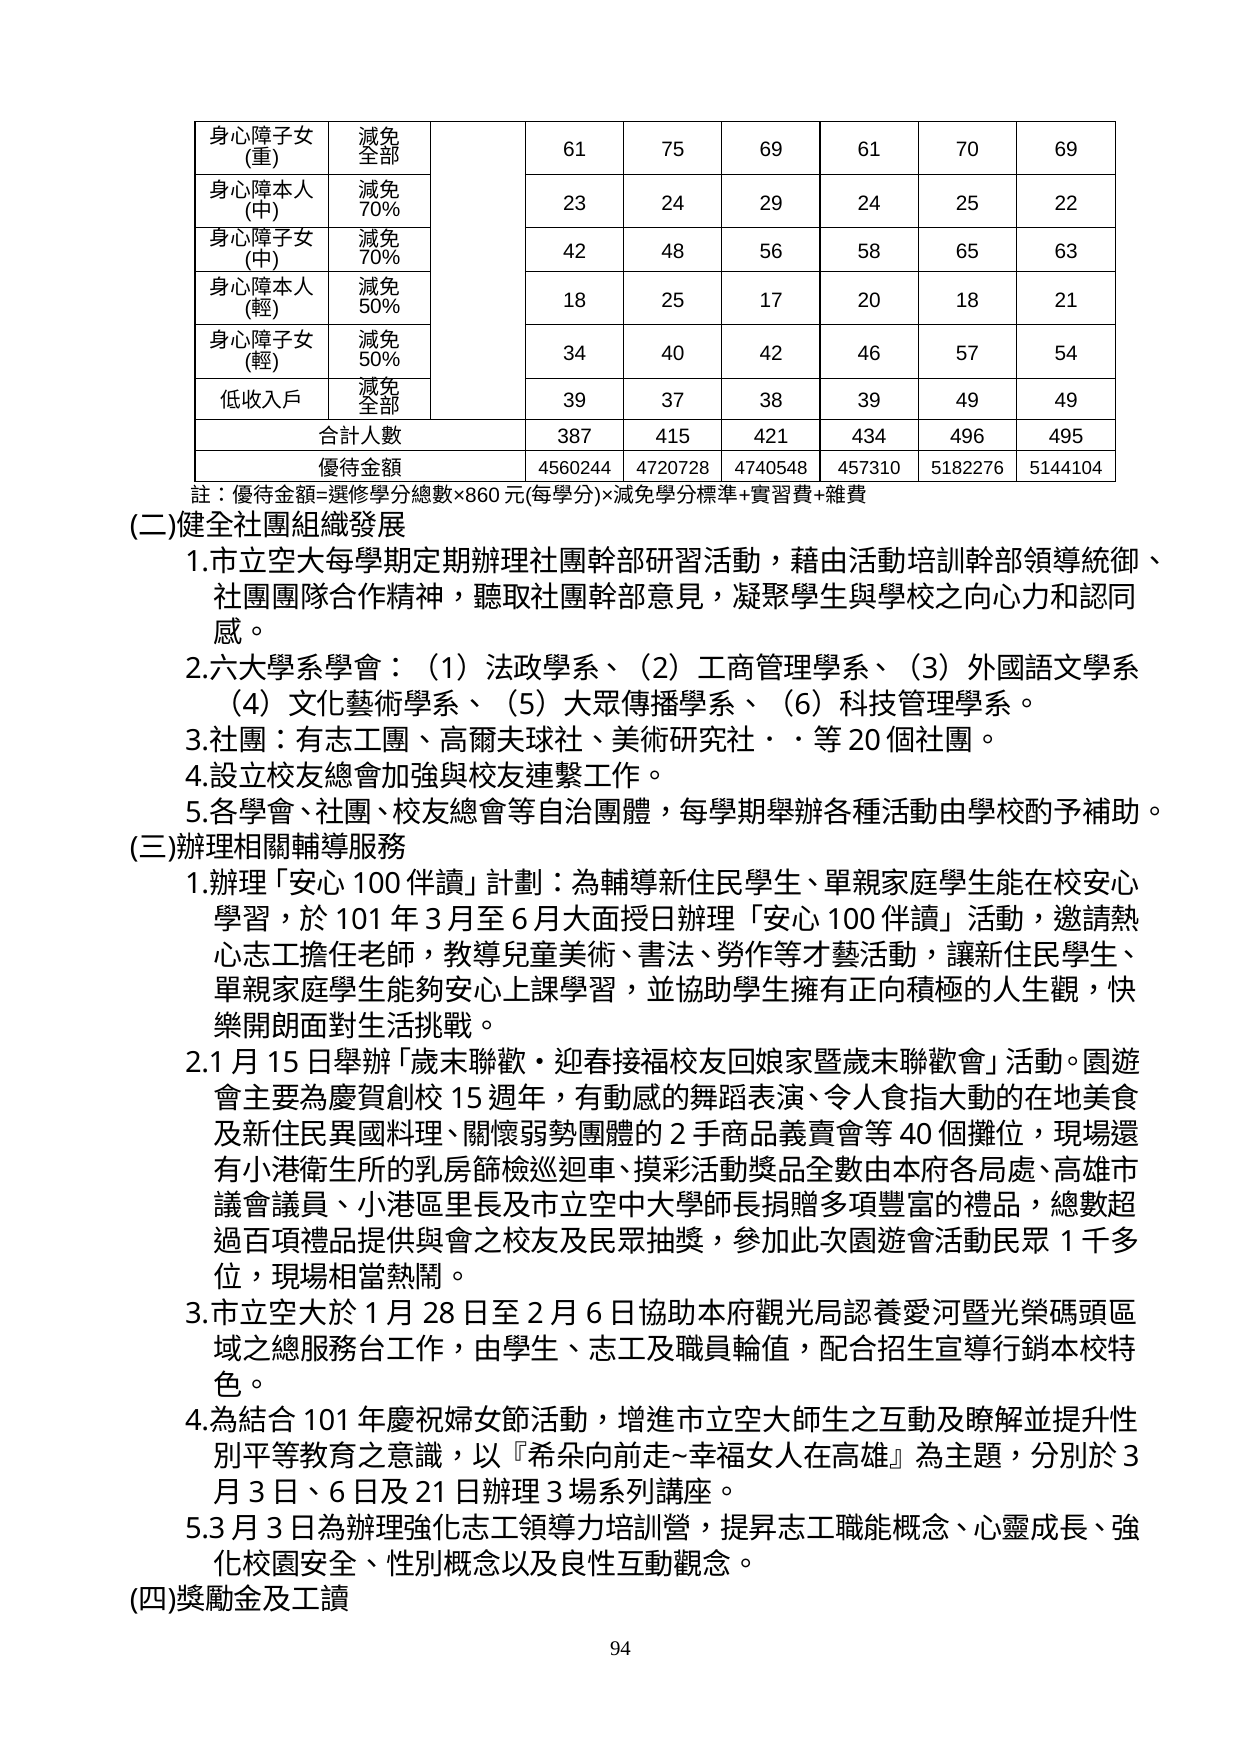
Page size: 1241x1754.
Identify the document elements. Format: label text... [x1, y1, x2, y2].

table_cell 23 [526, 175, 623, 227]
table_cell 21 [1017, 272, 1115, 324]
table_cell 身心障本人(中) [196, 175, 328, 227]
table_cell 減免 全部 [329, 122, 430, 174]
text 3.市立空大於1月28日至2月6日協助本府觀光局認養愛河暨光榮碼頭區域之總服務台工作，由學生、志工及職員輪值，配合招生宣導行銷本校特色。 [185, 1294, 1140, 1402]
table_cell 61 [526, 122, 623, 174]
table_cell 減免70% [329, 175, 430, 227]
table_cell [431, 122, 525, 418]
table_cell 75 [624, 122, 721, 174]
table_cell 57 [919, 325, 1016, 377]
table_cell 40 [624, 325, 721, 377]
table_cell 20 [821, 272, 918, 324]
table_cell 42 [526, 228, 623, 271]
table_cell 387 [526, 420, 623, 450]
text 註：優待金額=選修學分總數×860元(每學分)×減免學分標準+實習費+雜費 [159, 482, 1140, 507]
table_cell 39 [526, 379, 623, 418]
table_cell 46 [821, 325, 918, 377]
table_cell 減免50% [329, 325, 430, 377]
table_cell 減免 全部 [329, 379, 430, 418]
text 4.為結合101年慶祝婦女節活動，增進市立空大師生之互動及瞭解並提升性別平等教育之意識，以『希朵向前走~幸福女人在高雄』為主題，分別於3月3日、6日及21日辦理3場系列講座。 [185, 1402, 1140, 1509]
text 1.辦理「安心100伴讀」計劃：為輔導新住民學生、單親家庭學生能在校安心學習，於101年3月至6月大面授日辦理「安心100伴讀」活動，邀請熱心志工擔任老師，教導兒童美術、書法、勞作等才藝活動，讓新住民學生、單親家庭學生能夠安心上課學習，並協助學生擁有正向積極的人生觀，快樂開朗面對生活挑戰。 [185, 864, 1140, 1044]
table_cell 4720728 [624, 451, 721, 481]
table_cell 49 [919, 379, 1016, 418]
table_cell 63 [1017, 228, 1115, 271]
table_cell 身心障子女(重) [196, 122, 328, 174]
table_cell 18 [526, 272, 623, 324]
table_cell 18 [919, 272, 1016, 324]
text 5.3月3日為辦理強化志工領導力培訓營，提昇志工職能概念、心靈成長、強化校園安全、性別概念以及良性互動觀念。 [185, 1509, 1140, 1581]
table_cell 25 [919, 175, 1016, 227]
table_cell 5182276 [919, 451, 1016, 481]
table_cell 38 [722, 379, 819, 418]
table_cell 4560244 [526, 451, 623, 481]
table_cell 29 [722, 175, 819, 227]
table_cell 54 [1017, 325, 1115, 377]
text 2.1月15日舉辦「歲末聯歡‧迎春接福校友回娘家暨歲末聯歡會」活動。園遊會主要為慶賀創校15週年，有動感的舞蹈表演、令人食指大動的在地美食及新住民異國料理、關懷弱勢團體的2手商品義賣會等40個攤位，現場還有小港衛生所的乳房篩檢巡迴車、摸彩活動獎品全數由本府各局處、高雄市議會議員、小港區里長及市立空中大學師長捐贈多項豐富的禮品，總數超過百項禮品提供與會之校友及民眾抽獎，參加此次園遊會活動民眾1千多位，現場相當熱鬧。 [185, 1044, 1140, 1294]
table_cell 4740548 [722, 451, 819, 481]
table_cell 421 [722, 420, 819, 450]
text 3.社團：有志工團、高爾夫球社、美術研究社．．等20個社團。 [185, 722, 1140, 757]
table_cell 34 [526, 325, 623, 377]
table_cell 優待金額 [196, 451, 525, 481]
table_cell 49 [1017, 379, 1115, 418]
table_cell 70 [919, 122, 1016, 174]
table_cell 415 [624, 420, 721, 450]
table_cell 48 [624, 228, 721, 271]
table_cell 495 [1017, 420, 1115, 450]
text 5.各學會、社團、校友總會等自治團體，每學期舉辦各種活動由學校酌予補助。 [185, 793, 1140, 829]
table_cell 434 [821, 420, 918, 450]
table_cell 39 [821, 379, 918, 418]
table_cell 69 [722, 122, 819, 174]
table_cell 24 [821, 175, 918, 227]
table_cell 25 [624, 272, 721, 324]
table_cell 低收入戶 [196, 379, 328, 418]
text (二)健全社團組織發展 [129, 507, 1140, 542]
table_cell 37 [624, 379, 721, 418]
table_cell 身心障子女(輕) [196, 325, 328, 377]
table_cell 身心障子女(中) [196, 228, 328, 271]
table_cell 56 [722, 228, 819, 271]
table_cell 496 [919, 420, 1016, 450]
text 4.設立校友總會加強與校友連繫工作。 [185, 757, 1140, 793]
table_cell 457310 [821, 451, 918, 481]
table_cell 身心障本人(輕) [196, 272, 328, 324]
table_cell 65 [919, 228, 1016, 271]
table_cell 5144104 [1017, 451, 1115, 481]
table_cell 69 [1017, 122, 1115, 174]
text 2.六大學系學會：（1）法政學系、（2）工商管理學系、（3）外國語文學系、（4）文化藝術學系、（5）大眾傳播學系、（6）科技管理學系。 [185, 650, 1140, 722]
table_cell 合計人數 [196, 420, 525, 450]
table_cell 42 [722, 325, 819, 377]
text (三)辦理相關輔導服務 [129, 829, 1140, 864]
table_cell 24 [624, 175, 721, 227]
table_cell 17 [722, 272, 819, 324]
text (四)獎勵金及工讀 [129, 1581, 1140, 1617]
table_cell 58 [821, 228, 918, 271]
table_cell 減免70% [329, 228, 430, 271]
text 1.市立空大每學期定期辦理社團幹部研習活動，藉由活動培訓幹部領導統御、社團團隊合作精神，聽取社團幹部意見，凝聚學生與學校之向心力和認同感。 [185, 542, 1140, 650]
table_cell 減免50% [329, 272, 430, 324]
table_cell 61 [821, 122, 918, 174]
table_cell 22 [1017, 175, 1115, 227]
